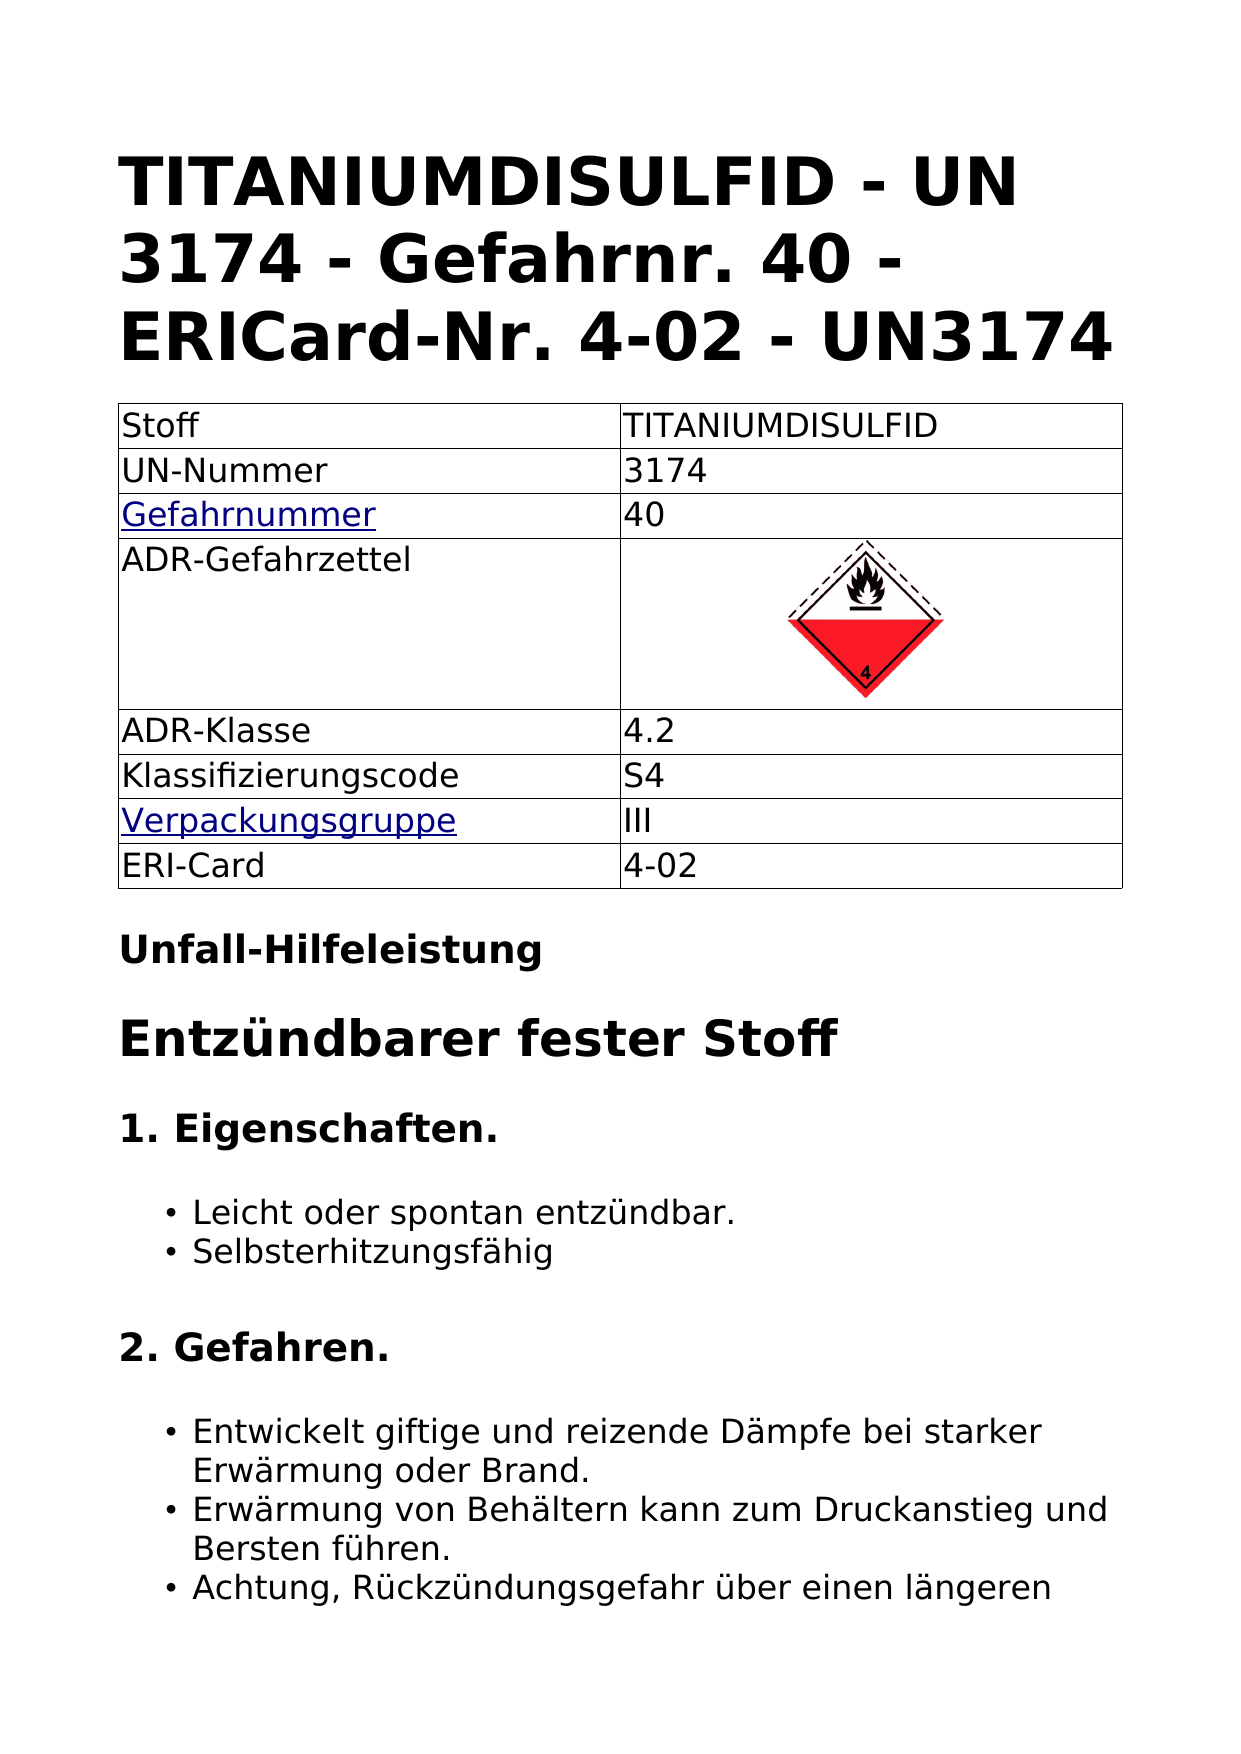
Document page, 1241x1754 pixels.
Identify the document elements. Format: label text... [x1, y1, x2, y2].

subtitle TITANIUMDISULFID - UN 3174 - Gefahrnr. 40 - ERICard-Nr. 4-02 - UN3174 [118, 143, 1122, 376]
table_cell Klassifizierungscode [119, 755, 620, 798]
table_header TITANIUMDISULFID [621, 404, 1122, 448]
subtitle Entzündbarer fester Stoff [118, 1010, 1122, 1069]
subtitle 1. Eigenschaften. [118, 1106, 1122, 1151]
table_cell 3174 [621, 449, 1122, 493]
subtitle 2. Gefahren. [118, 1326, 1122, 1371]
table_cell Gefahrnummer [119, 494, 620, 538]
table_cell 4.2 [621, 710, 1122, 753]
list Achtung, Rückzündungsgefahr über einen längeren [177, 1568, 1122, 1607]
table_cell UN-Nummer [119, 449, 620, 493]
table_cell 4-02 [621, 844, 1122, 888]
subtitle Unfall-Hilfeleistung [118, 928, 1122, 973]
table_cell S4 [621, 755, 1122, 798]
table_header Stoff [119, 404, 620, 448]
list Entwickelt giftige und reizende Dämpfe bei starker Erwärmung oder Brand. [177, 1413, 1122, 1490]
table_cell ERI-Card [119, 844, 620, 888]
table_cell ADR-Gefahrzettel [119, 539, 620, 709]
table_cell ADR-Klasse [119, 710, 620, 753]
table_cell Verpackungsgruppe [119, 799, 620, 843]
list Erwärmung von Behältern kann zum Druckanstieg und Bersten führen. [177, 1490, 1122, 1568]
picture [787, 540, 944, 698]
table_cell [621, 539, 1122, 709]
table_cell III [621, 799, 1122, 843]
list Selbsterhitzungsfähig [177, 1232, 1122, 1271]
list Leicht oder spontan entzündbar. [177, 1193, 1122, 1232]
table_cell 40 [621, 494, 1122, 538]
